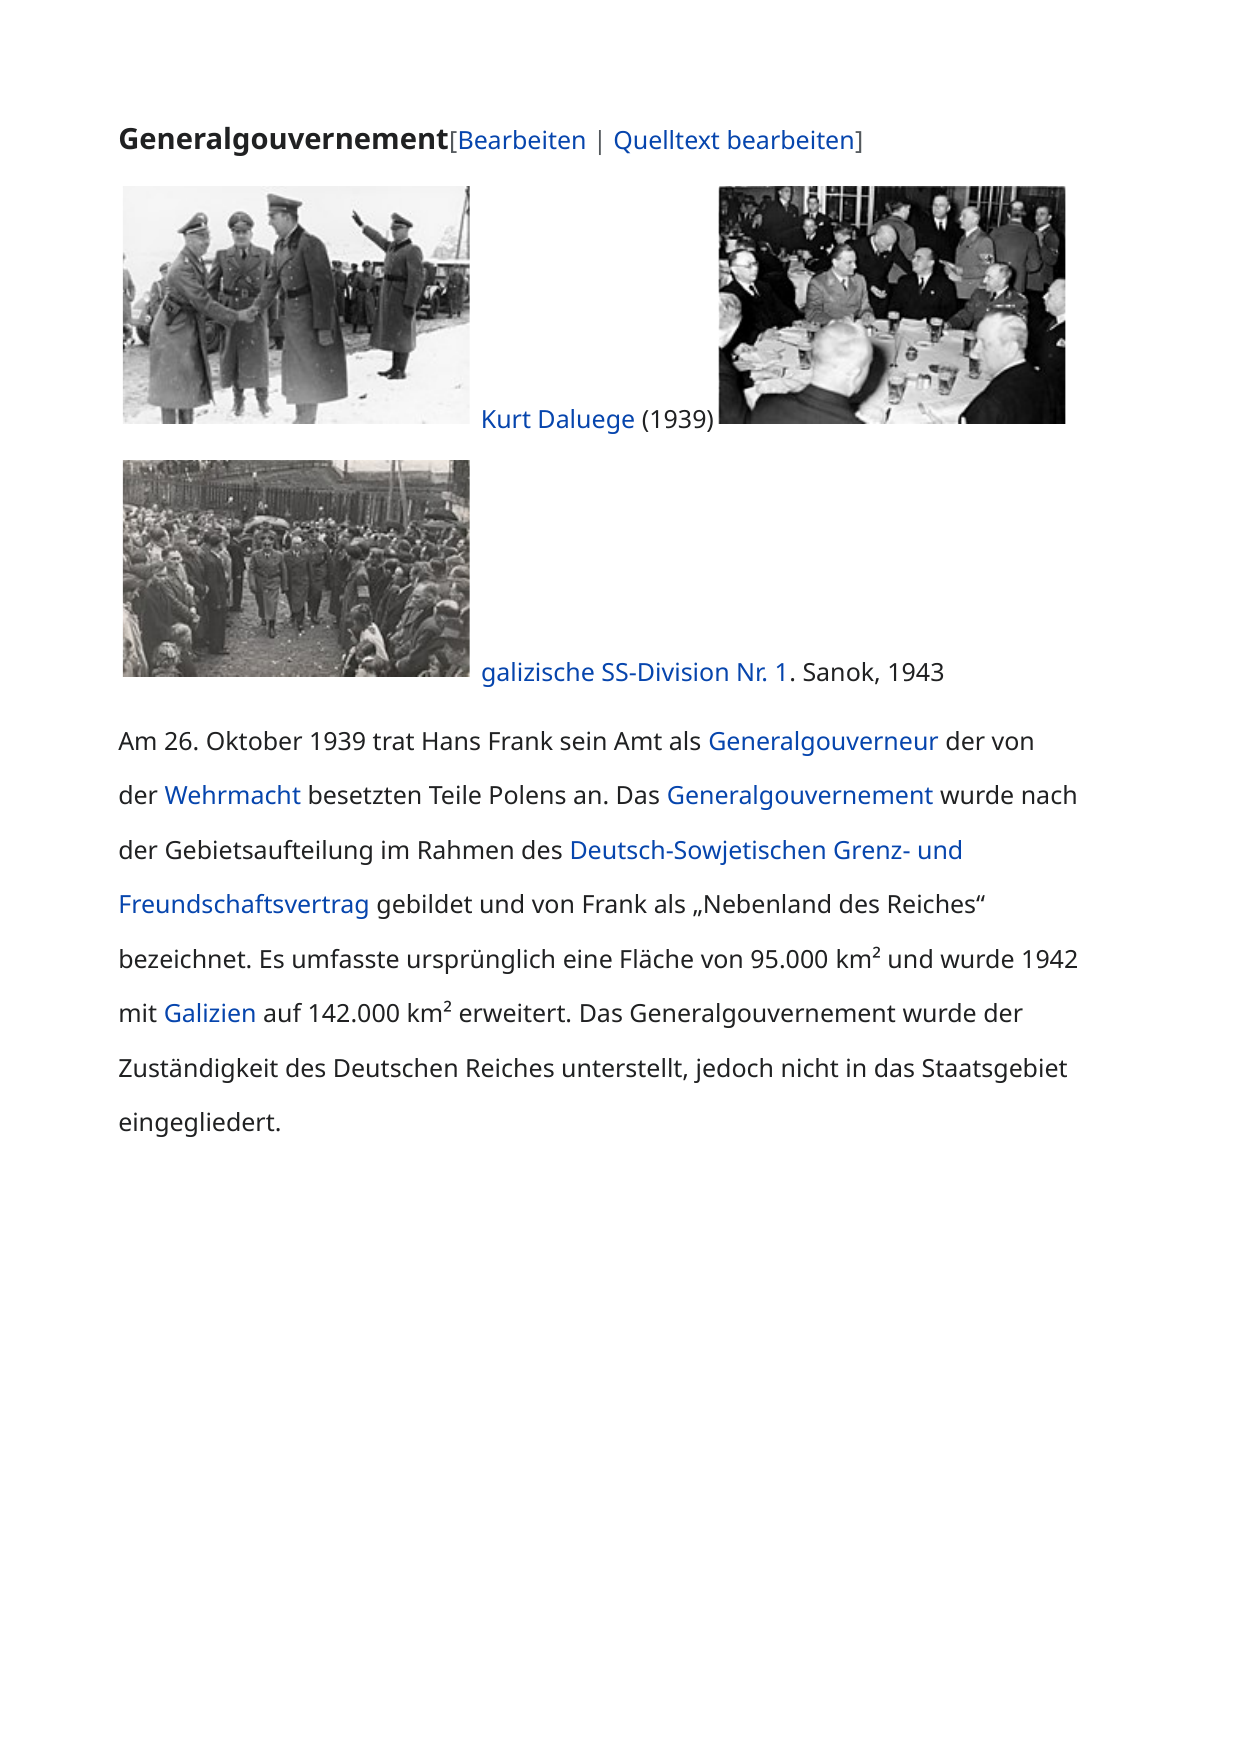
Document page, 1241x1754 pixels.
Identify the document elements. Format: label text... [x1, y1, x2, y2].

text Kurt Daluege (1939) galizische SS-Division Nr. 1. Sanok, 1943 [118, 182, 1122, 688]
picture [122, 460, 470, 677]
text Am 26. Oktober 1939 trat Hans Frank sein Amt als Generalgouverneur der von der Wehrmacht besetzten Teile Polens an. Das Generalgouvernement wurde nach der Gebietsaufteilung im Rahmen des Deutsch-Sowjetischen Grenz- und Freundschaftsvertrag gebildet und von Frank als „Nebenland des Reiches“ bezeichnet. Es umfasste ursprünglich eine Fläche von 95.000 km² und wurde 1942 mit Galizien auf 142.000 km² erweitert. Das Generalgouvernement wurde der Zuständigkeit des Deutschen Reiches unterstellt, jedoch nicht in das Staatsgebiet eingegliedert. [118, 723, 1122, 1139]
subtitle Generalgouvernement[Bearbeiten | Quelltext bearbeiten] [118, 118, 1122, 158]
picture [718, 186, 1066, 424]
picture [122, 186, 470, 424]
